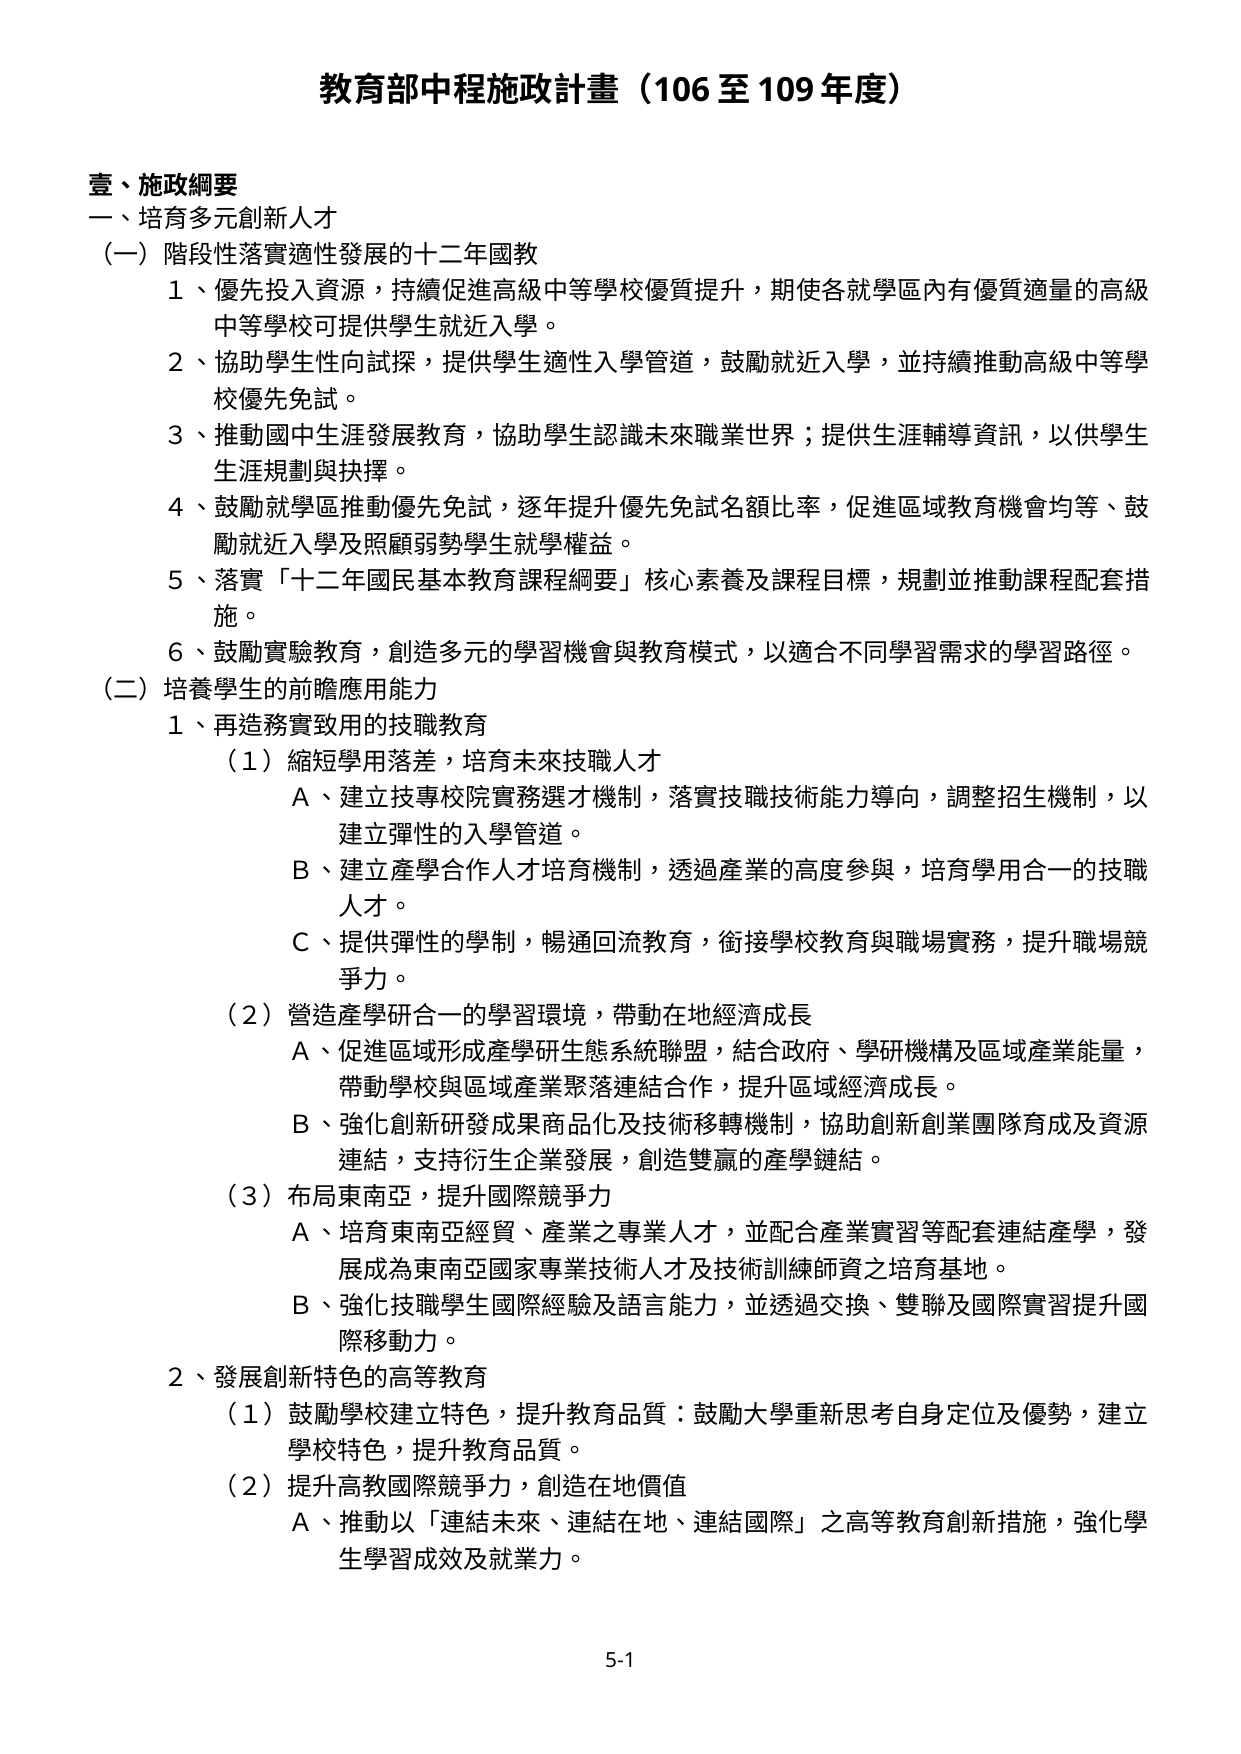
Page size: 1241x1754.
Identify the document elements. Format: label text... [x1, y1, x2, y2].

text 壹、施政綱要 [89, 167, 1152, 201]
text ３、推動國中生涯發展教育，協助學生認識未來職業世界；提供生涯輔導資訊，以供學生生涯規劃與抉擇。 [164, 415, 1152, 488]
text Ｂ、強化技職學生國際經驗及語言能力，並透過交換、雙聯及國際實習提升國際移動力。 [289, 1285, 1152, 1358]
text （２）提升高教國際競爭力，創造在地價值 [213, 1467, 1152, 1503]
text （二）培養學生的前瞻應用能力 [89, 669, 1152, 705]
text Ａ、培育東南亞經貿、產業之專業人才，並配合產業實習等配套連結產學，發展成為東南亞國家專業技術人才及技術訓練師資之培育基地。 [289, 1213, 1152, 1285]
text ６、鼓勵實驗教育，創造多元的學習機會與教育模式，以適合不同學習需求的學習路徑。 [164, 633, 1152, 669]
text １、優先投入資源，持續促進高級中等學校優質提升，期使各就學區內有優質適量的高級中等學校可提供學生就近入學。 [164, 270, 1152, 343]
text ２、協助學生性向試探，提供學生適性入學管道，鼓勵就近入學，並持續推動高級中等學校優先免試。 [164, 343, 1152, 415]
text Ａ、推動以「連結未來、連結在地、連結國際」之高等教育創新措施，強化學生學習成效及就業力。 [289, 1503, 1152, 1575]
text （１）鼓勵學校建立特色，提升教育品質：鼓勵大學重新思考自身定位及優勢，建立學校特色，提升教育品質。 [213, 1394, 1152, 1467]
text Ｂ、強化創新研發成果商品化及技術移轉機制，協助創新創業團隊育成及資源連結，支持衍生企業發展，創造雙贏的產學鏈結。 [289, 1104, 1152, 1177]
text 一、培育多元創新人才 [89, 201, 1152, 234]
text （３）布局東南亞，提升國際競爭力 [213, 1177, 1152, 1213]
text ２、發展創新特色的高等教育 [164, 1358, 1152, 1394]
text Ｂ、建立產學合作人才培育機制，透過產業的高度參與，培育學用合一的技職人才。 [289, 850, 1152, 923]
text ４、鼓勵就學區推動優先免試，逐年提升優先免試名額比率，促進區域教育機會均等、鼓勵就近入學及照顧弱勢學生就學權益。 [164, 488, 1152, 560]
text 教育部中程施政計畫（106至109年度） [89, 75, 1152, 108]
text Ａ、建立技專校院實務選才機制，落實技職技術能力導向，調整招生機制，以建立彈性的入學管道。 [289, 778, 1152, 850]
text ５、落實「十二年國民基本教育課程綱要」核心素養及課程目標，規劃並推動課程配套措施。 [164, 560, 1152, 633]
text １、再造務實致用的技職教育 [164, 705, 1152, 742]
text （２）營造產學研合一的學習環境，帶動在地經濟成長 [213, 995, 1152, 1032]
text Ａ、促進區域形成產學研生態系統聯盟，結合政府、學研機構及區域產業能量，帶動學校與區域產業聚落連結合作，提升區域經濟成長。 [289, 1032, 1152, 1104]
text （一）階段性落實適性發展的十二年國教 [89, 234, 1152, 270]
text （１）縮短學用落差，培育未來技職人才 [213, 742, 1152, 778]
text Ｃ、提供彈性的學制，暢通回流教育，銜接學校教育與職場實務，提升職場競爭力。 [289, 923, 1152, 995]
